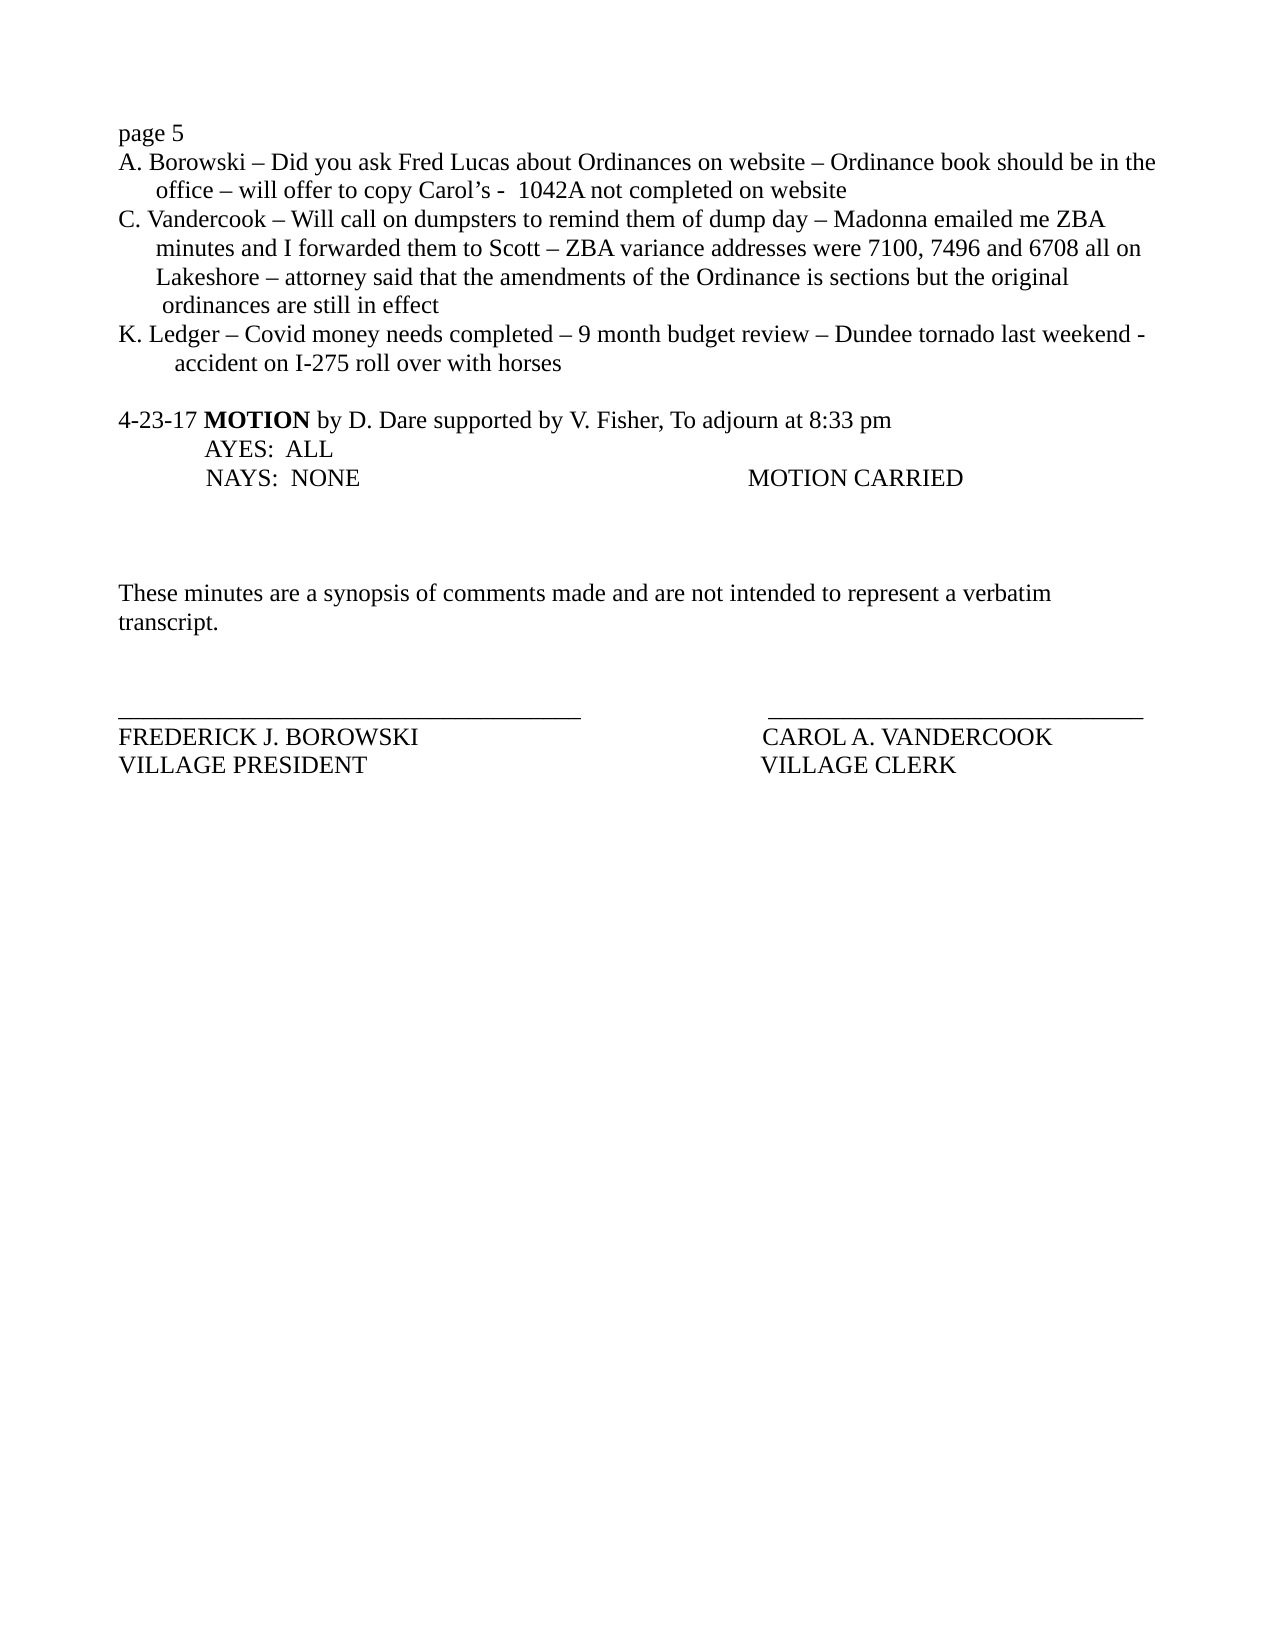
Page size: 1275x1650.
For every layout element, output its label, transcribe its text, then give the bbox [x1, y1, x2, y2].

text These minutes are a synopsis of comments made and are not intended to represent a verbatim transcript. [118, 578, 1157, 636]
text NAYS: NONE MOTION CARRIED [118, 463, 1157, 492]
text accident on I-275 roll over with horses [118, 348, 1157, 377]
text C. Vandercook – Will call on dumpsters to remind them of dump day – Madonna emailed me ZBA [118, 204, 1157, 233]
text A. Borowski – Did you ask Fred Lucas about Ordinances on website – Ordinance book should be in the [118, 147, 1157, 176]
text VILLAGE PRESIDENT VILLAGE CLERK [118, 751, 1157, 779]
text _____________________________________ ______________________________ [118, 693, 1157, 722]
text Lakeshore – attorney said that the amendments of the Ordinance is sections but the original [118, 262, 1157, 291]
text AYES: ALL [118, 434, 1157, 463]
text office – will offer to copy Carol’s - 1042A not completed on website [118, 176, 1157, 204]
text ordinances are still in effect [118, 291, 1157, 319]
text 4-23-17 MOTION by D. Dare supported by V. Fisher, To adjourn at 8:33 pm [118, 406, 1157, 434]
text page 5 [118, 118, 1157, 147]
text minutes and I forwarded them to Scott – ZBA variance addresses were 7100, 7496 and 6708 all on [118, 233, 1157, 262]
text FREDERICK J. BOROWSKI CAROL A. VANDERCOOK [118, 722, 1157, 751]
text K. Ledger – Covid money needs completed – 9 month budget review – Dundee tornado last weekend - [118, 319, 1157, 348]
